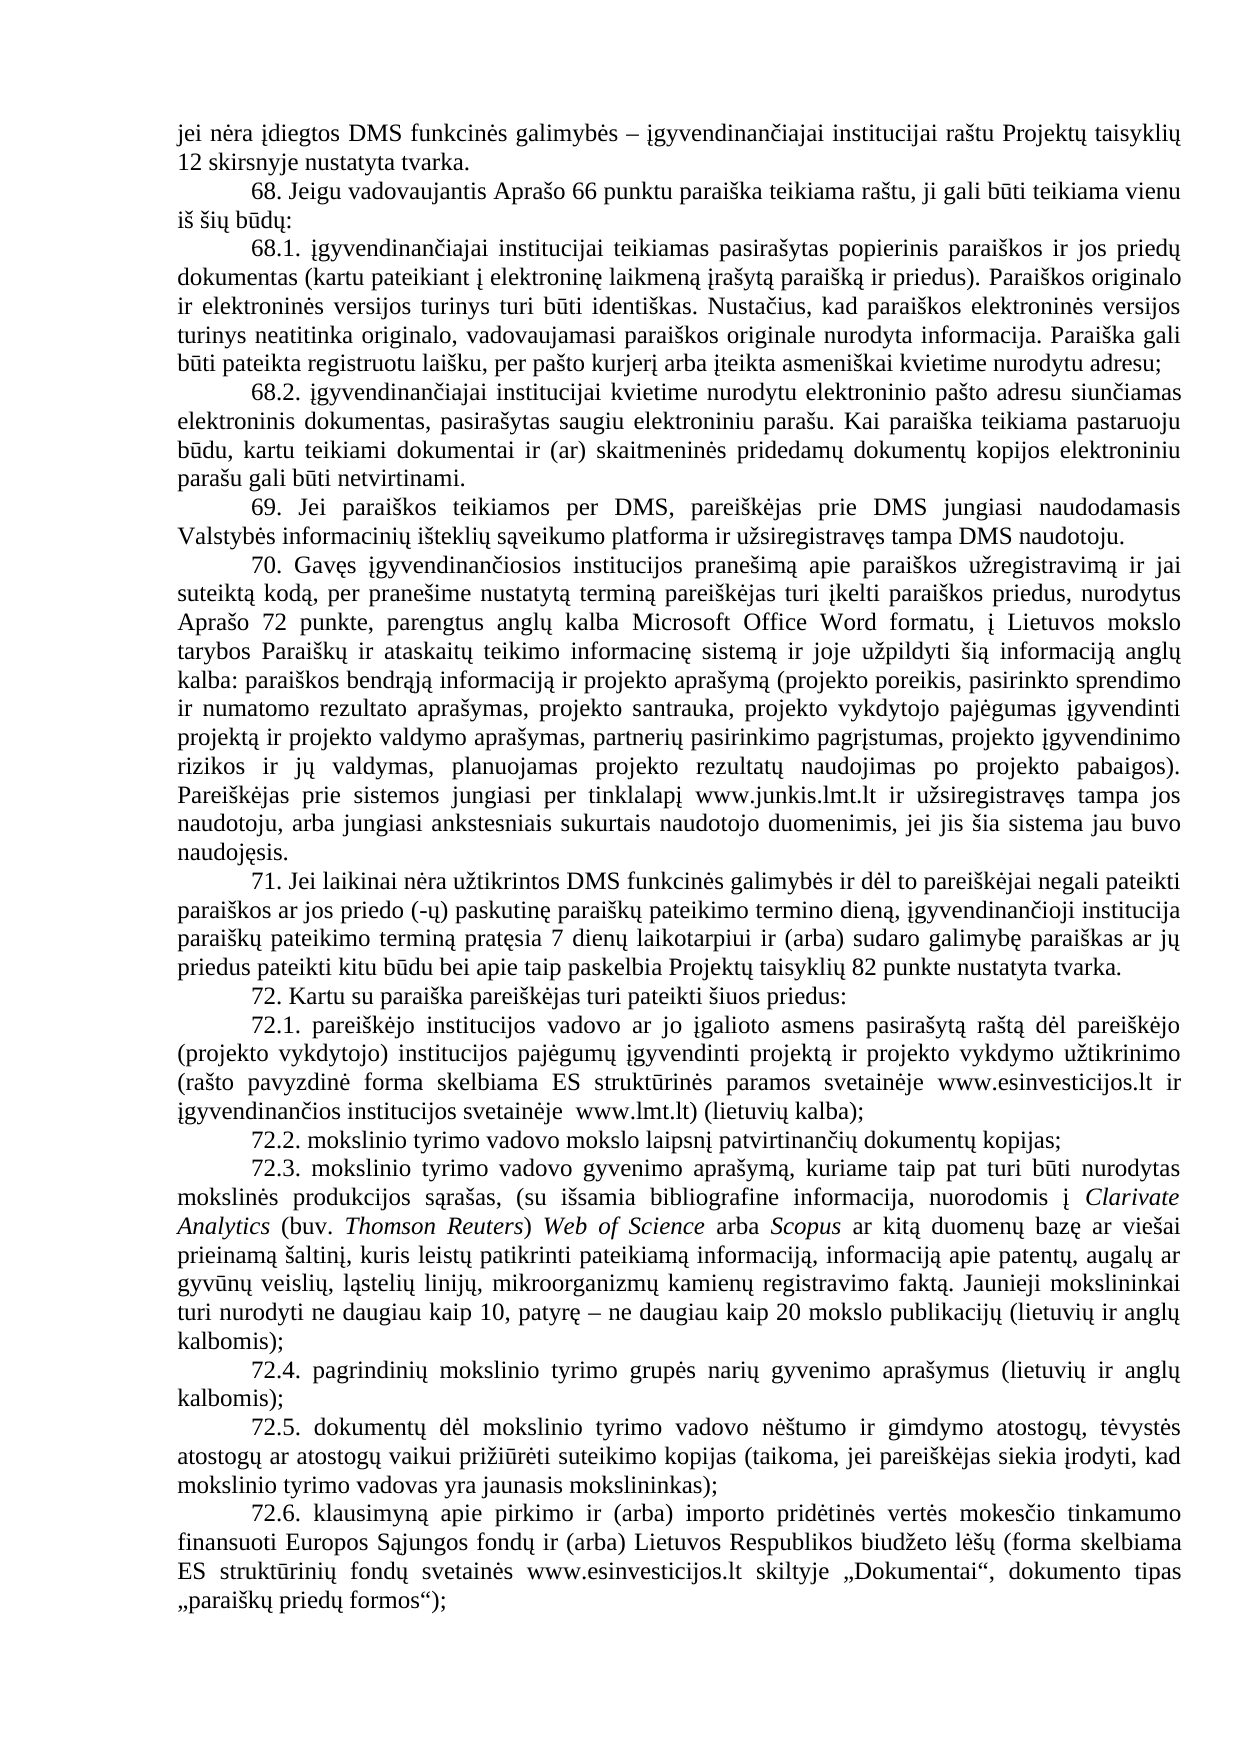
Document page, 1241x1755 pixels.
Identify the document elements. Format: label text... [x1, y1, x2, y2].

text 72.3. mokslinio tyrimo vadovo gyvenimo aprašymą, kuriame taip pat turi būti nurodytas mokslinės produkcijos sąrašas, (su išsamia bibliografine informacija, nuorodomis į Clarivate Analytics (buv. Thomson Reuters) Web of Science arba Scopus ar kitą duomenų bazę ar viešai prieinamą šaltinį, kuris leistų patikrinti pateikiamą informaciją, informaciją apie patentų, augalų ar gyvūnų veislių, ląstelių linijų, mikroorganizmų kamienų registravimo faktą. Jaunieji mokslininkai turi nurodyti ne daugiau kaip 10, patyrę – ne daugiau kaip 20 mokslo publikacijų (lietuvių ir anglų kalbomis); [177, 1153, 1182, 1355]
text 70. Gavęs įgyvendinančiosios institucijos pranešimą apie paraiškos užregistravimą ir jai suteiktą kodą, per pranešime nustatytą terminą pareiškėjas turi įkelti paraiškos priedus, nurodytus Aprašo 72 punkte, parengtus anglų kalba Microsoft Office Word formatu, į Lietuvos mokslo tarybos Paraiškų ir ataskaitų teikimo informacinę sistemą ir joje užpildyti šią informaciją anglų kalba: paraiškos bendrąją informaciją ir projekto aprašymą (projekto poreikis, pasirinkto sprendimo ir numatomo rezultato aprašymas, projekto santrauka, projekto vykdytojo pajėgumas įgyvendinti projektą ir projekto valdymo aprašymas, partnerių pasirinkimo pagrįstumas, projekto įgyvendinimo rizikos ir jų valdymas, planuojamas projekto rezultatų naudojimas po projekto pabaigos). Pareiškėjas prie sistemos jungiasi per tinklalapį www.junkis.lmt.lt ir užsiregistravęs tampa jos naudotoju, arba jungiasi ankstesniais sukurtais naudotojo duomenimis, jei jis šia sistema jau buvo naudojęsis. [177, 550, 1182, 866]
text jei nėra įdiegtos DMS funkcinės galimybės – įgyvendinančiajai institucijai raštu Projektų taisyklių 12 skirsnyje nustatyta tvarka. [177, 118, 1182, 176]
text 68.1. įgyvendinančiajai institucijai teikiamas pasirašytas popierinis paraiškos ir jos priedų dokumentas (kartu pateikiant į elektroninę laikmeną įrašytą paraišką ir priedus). Paraiškos originalo ir elektroninės versijos turinys turi būti identiškas. Nustačius, kad paraiškos elektroninės versijos turinys neatitinka originalo, vadovaujamasi paraiškos originale nurodyta informacija. Paraiška gali būti pateikta registruotu laišku, per pašto kurjerį arba įteikta asmeniškai kvietime nurodytu adresu; [177, 233, 1182, 377]
text 68.2. įgyvendinančiajai institucijai kvietime nurodytu elektroninio pašto adresu siunčiamas elektroninis dokumentas, pasirašytas saugiu elektroniniu parašu. Kai paraiška teikiama pastaruoju būdu, kartu teikiami dokumentai ir (ar) skaitmeninės pridedamų dokumentų kopijos elektroniniu parašu gali būti netvirtinami. [177, 377, 1182, 492]
text 71. Jei laikinai nėra užtikrintos DMS funkcinės galimybės ir dėl to pareiškėjai negali pateikti paraiškos ar jos priedo (-ų) paskutinę paraiškų pateikimo termino dieną, įgyvendinančioji institucija paraiškų pateikimo terminą pratęsia 7 dienų laikotarpiui ir (arba) sudaro galimybę paraiškas ar jų priedus pateikti kitu būdu bei apie taip paskelbia Projektų taisyklių 82 punkte nustatyta tvarka. [177, 866, 1182, 981]
text 72.2. mokslinio tyrimo vadovo mokslo laipsnį patvirtinančių dokumentų kopijas; [177, 1125, 1182, 1153]
text 72.5. dokumentų dėl mokslinio tyrimo vadovo nėštumo ir gimdymo atostogų, tėvystės atostogų ar atostogų vaikui prižiūrėti suteikimo kopijas (taikoma, jei pareiškėjas siekia įrodyti, kad mokslinio tyrimo vadovas yra jaunasis mokslininkas); [177, 1412, 1182, 1498]
text 72. Kartu su paraiška pareiškėjas turi pateikti šiuos priedus: [177, 981, 1182, 1010]
text 69. Jei paraiškos teikiamos per DMS, pareiškėjas prie DMS jungiasi naudodamasis Valstybės informacinių išteklių sąveikumo platforma ir užsiregistravęs tampa DMS naudotoju. [177, 492, 1182, 550]
text 72.6. klausimyną apie pirkimo ir (arba) importo pridėtinės vertės mokesčio tinkamumo finansuoti Europos Sąjungos fondų ir (arba) Lietuvos Respublikos biudžeto lėšų (forma skelbiama ES struktūrinių fondų svetainės www.esinvesticijos.lt skiltyje „Dokumentai“, dokumento tipas „paraiškų priedų formos“); [177, 1498, 1182, 1613]
text 72.1. pareiškėjo institucijos vadovo ar jo įgalioto asmens pasirašytą raštą dėl pareiškėjo (projekto vykdytojo) institucijos pajėgumų įgyvendinti projektą ir projekto vykdymo užtikrinimo (rašto pavyzdinė forma skelbiama ES struktūrinės paramos svetainėje www.esinvesticijos.lt ir įgyvendinančios institucijos svetainėje www.lmt.lt) (lietuvių kalba); [177, 1010, 1182, 1125]
text 68. Jeigu vadovaujantis Aprašo 66 punktu paraiška teikiama raštu, ji gali būti teikiama vienu iš šių būdų: [177, 176, 1182, 233]
text 72.4. pagrindinių mokslinio tyrimo grupės narių gyvenimo aprašymus (lietuvių ir anglų kalbomis); [177, 1355, 1182, 1412]
